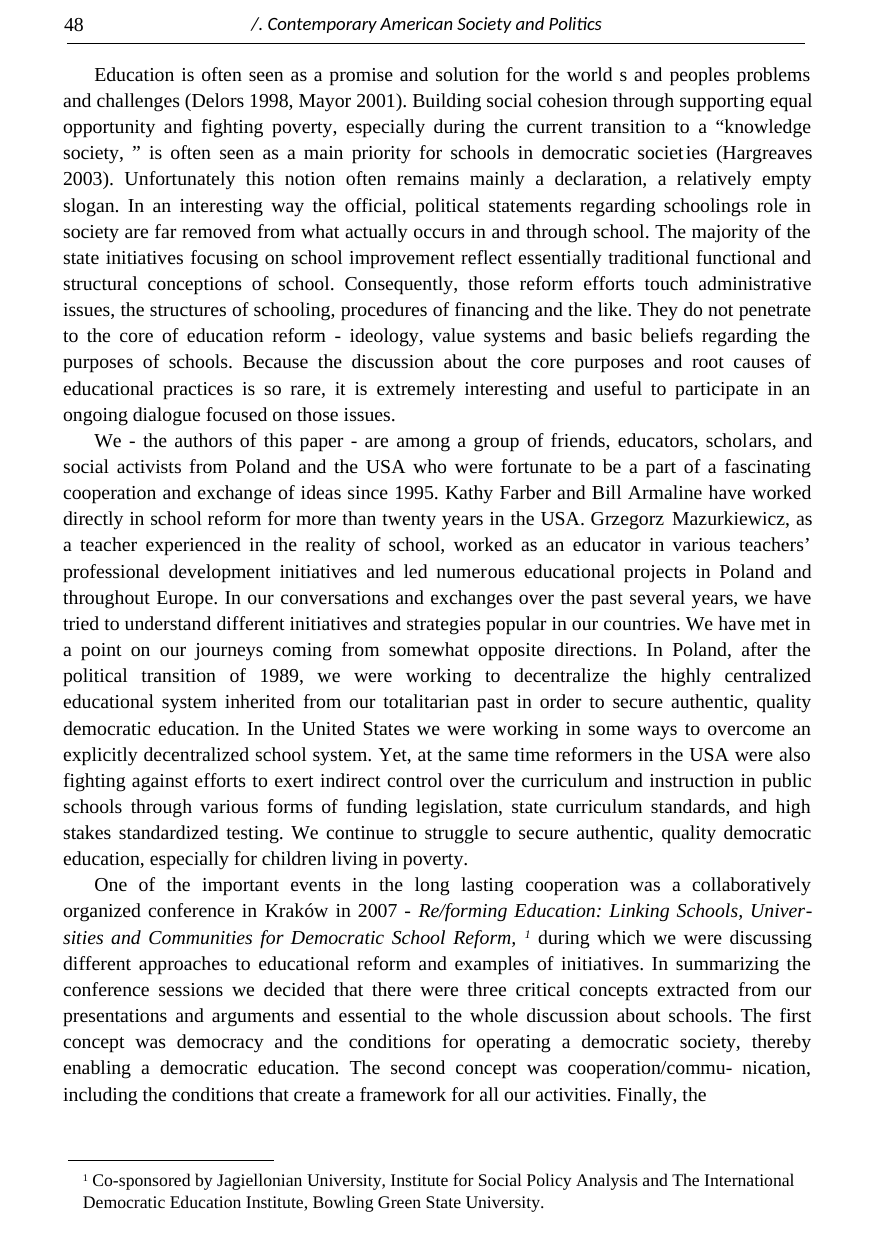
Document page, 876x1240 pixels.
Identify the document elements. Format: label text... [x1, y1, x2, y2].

text 48 [64, 13, 90, 36]
text One of the important events in the long lasting cooperation was a collaboratively organized conference in Kraków in 2007 - Re/forming Education: Linking Schools, Univer­sities and Communities for Democratic School Reform, 1 during which we were discussing different approaches to educational reform and examples of initiatives. In summarizing the conference sessions we decided that there were three critical concepts extracted from our presentations and arguments and essential to the whole discussion about schools. The first concept was democracy and the conditions for operating a democratic society, thereby enabling a democratic education. The second concept was cooperation/commu- nication, including the conditions that create a framework for all our activities. Finally, the [63, 873, 812, 1105]
text 1 Co-sponsored by Jagiellonian University, Institute for Social Policy Analysis and The International Democratic Education Institute, Bowling Green State University. [83, 1170, 810, 1212]
text We - the authors of this paper - are among a group of friends, educators, schol­ars, and social activists from Poland and the USA who were fortunate to be a part of a fascinating cooperation and exchange of ideas since 1995. Kathy Farber and Bill Armaline have worked directly in school reform for more than twenty years in the USA. Grzegorz Mazurkiewicz, as a teacher experienced in the reality of school, worked as an educator in various teachers’ professional development initiatives and led numer­ous educational projects in Poland and throughout Europe. In our conversations and exchanges over the past several years, we have tried to understand different initiatives and strategies popular in our countries. We have met in a point on our journeys coming from somewhat opposite directions. In Poland, after the political transition of 1989, we were working to decentralize the highly centralized educational system inherited from our totalitarian past in order to secure authentic, quality democratic education. In the United States we were working in some ways to overcome an explicitly decen­tralized school system. Yet, at the same time reformers in the USA were also fighting against efforts to exert indirect control over the curriculum and instruction in public schools through various forms of funding legislation, state curriculum standards, and high stakes standardized testing. We continue to struggle to secure authentic, quality democratic education, especially for children living in poverty. [63, 429, 812, 870]
text Education is often seen as a promise and solution for the world s and peoples problems and challenges (Delors 1998, Mayor 2001). Building social cohesion through support­ing equal opportunity and fighting poverty, especially during the current transition to a “knowledge society, ” is often seen as a main priority for schools in democratic societ­ies (Hargreaves 2003). Unfortunately this notion often remains mainly a declaration, a relatively empty slogan. In an interesting way the official, political statements regarding schoolings role in society are far removed from what actually occurs in and through school. The majority of the state initiatives focusing on school improvement reflect essentially traditional functional and structural conceptions of school. Consequently, those reform efforts touch administrative issues, the structures of schooling, procedures of financing and the like. They do not penetrate to the core of education reform - ideology, value systems and basic beliefs regarding the purposes of schools. Because the discussion about the core purposes and root causes of educational practices is so rare, it is extremely interesting and useful to participate in an ongoing dialogue focused on those issues. [63, 63, 812, 426]
text /. Contemporary American Society and Politics [251, 12, 623, 35]
